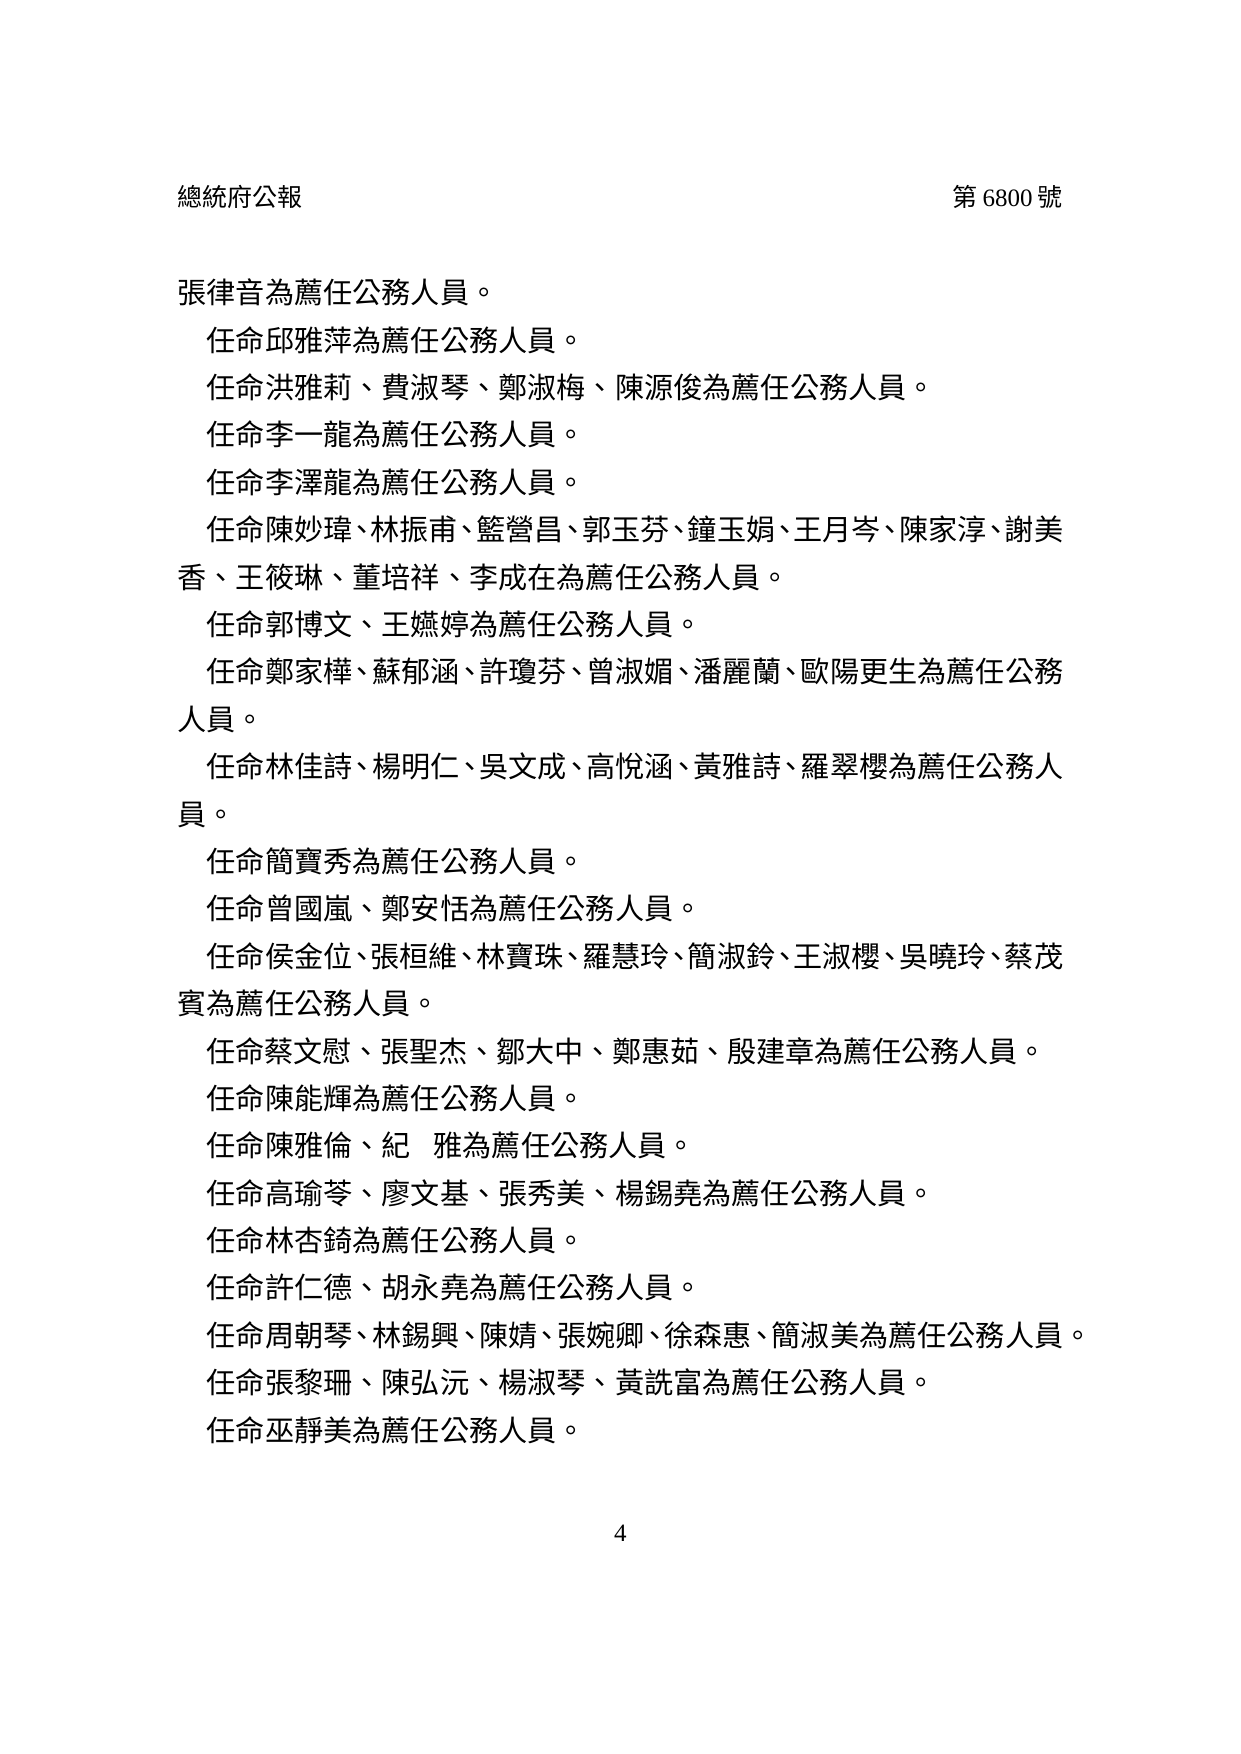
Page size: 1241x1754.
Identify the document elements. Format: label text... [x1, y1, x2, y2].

text 任命鄭家樺、蘇郁涵、許瓊芬、曾淑媚、潘麗蘭、歐陽更生為薦任公務人員。 [177, 645, 1063, 740]
text 任命高瑜苓、廖文基、張秀美、楊錫堯為薦任公務人員。 [177, 1166, 1063, 1214]
text 任命周朝琴、林錫興、陳婧、張婉卿、徐森惠、簡淑美為薦任公務人員。 [177, 1308, 1063, 1356]
text 任命李一龍為薦任公務人員。 [177, 408, 1063, 455]
text 任命簡寶秀為薦任公務人員。 [177, 834, 1063, 882]
text 任命洪雅莉、費淑琴、鄭淑梅、陳源俊為薦任公務人員。 [177, 361, 1063, 408]
text 任命陳雅倫、紀雅為薦任公務人員。 [177, 1119, 1063, 1166]
text 任命吳永清、宋欣生、高蓓蓉、石健雄、林正陽、程幼民、郭光顯、楊棣明、黃志豐、吳曉慧、周晉功、劉凡融、孫玉康、藍德昇、田小農、林盈成、張律音為薦任公務人員。 [177, 266, 1063, 313]
text 任命侯金位、張桓維、林寶珠、羅慧玲、簡淑鈴、王淑櫻、吳曉玲、蔡茂賓為薦任公務人員。 [177, 929, 1063, 1024]
text 任命巫靜美為薦任公務人員。 [177, 1403, 1063, 1451]
text 任命陳妙瑋、林振甫、籃營昌、郭玉芬、鐘玉娟、王月岑、陳家淳、謝美香、王筱琳、董培祥、李成在為薦任公務人員。 [177, 503, 1063, 597]
text 任命陳能輝為薦任公務人員。 [177, 1071, 1063, 1119]
text 任命郭博文、王嬿婷為薦任公務人員。 [177, 597, 1063, 645]
text 任命張黎珊、陳弘沅、楊淑琴、黃詵富為薦任公務人員。 [177, 1356, 1063, 1403]
text 任命邱雅萍為薦任公務人員。 [177, 313, 1063, 361]
text 任命蔡文慰、張聖杰、鄒大中、鄭惠茹、殷建章為薦任公務人員。 [177, 1024, 1063, 1071]
text 任命李澤龍為薦任公務人員。 [177, 455, 1063, 503]
text 任命許仁德、胡永堯為薦任公務人員。 [177, 1261, 1063, 1308]
text 任命曾國嵐、鄭安恬為薦任公務人員。 [177, 882, 1063, 929]
text 任命林佳詩、楊明仁、吳文成、高悅涵、黃雅詩、羅翠櫻為薦任公務人員。 [177, 740, 1063, 834]
text 任命林杏錡為薦任公務人員。 [177, 1214, 1063, 1261]
